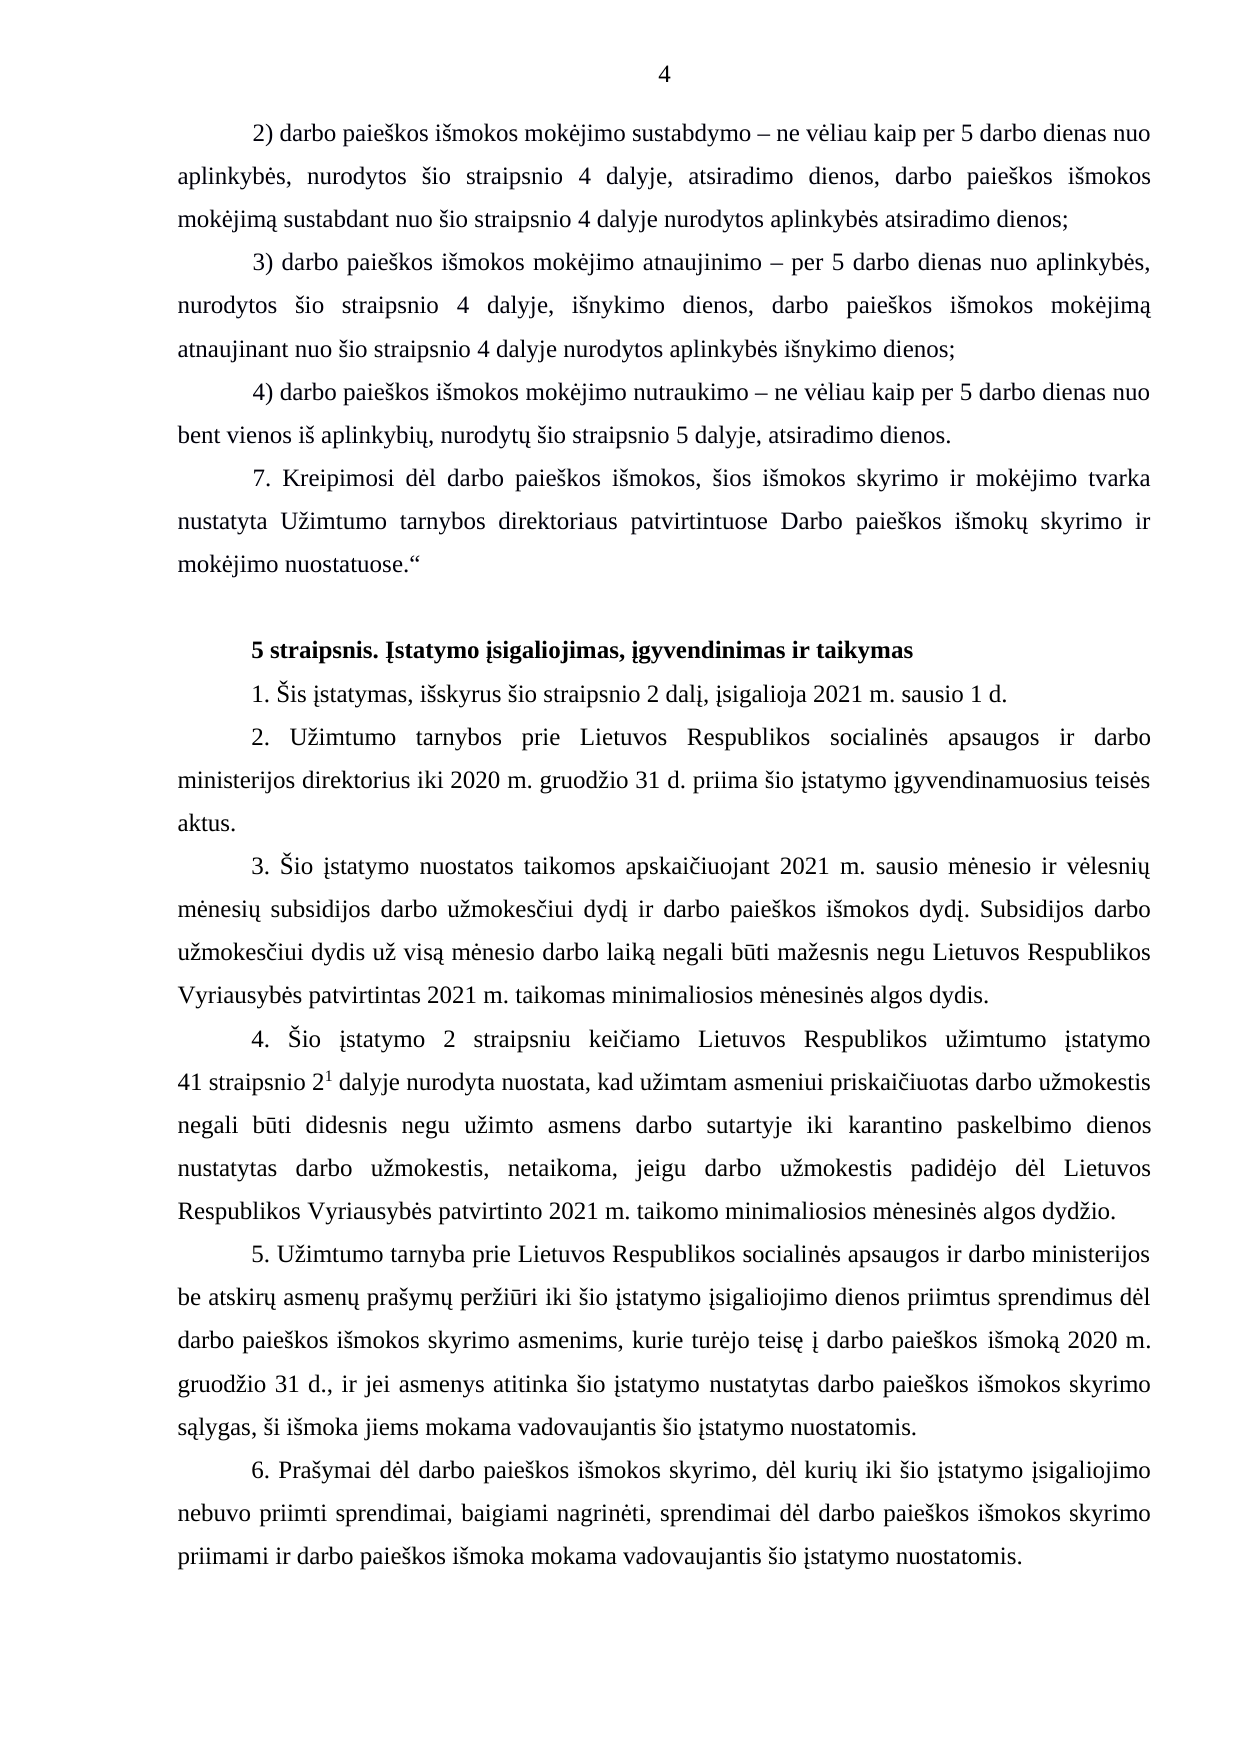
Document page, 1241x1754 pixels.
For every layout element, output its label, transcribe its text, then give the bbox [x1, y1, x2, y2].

text 7. Kreipimosi dėl darbo paieškos išmokos, šios išmokos skyrimo ir mokėjimo tvarka nustatyta Užimtumo tarnybos direktoriaus patvirtintuose Darbo paieškos išmokų skyrimo ir mokėjimo nuostatuose.“ [177, 463, 1152, 578]
text 2) darbo paieškos išmokos mokėjimo sustabdymo – ne vėliau kaip per 5 darbo dienas nuo aplinkybės, nurodytos šio straipsnio 4 dalyje, atsiradimo dienos, darbo paieškos išmokos mokėjimą sustabdant nuo šio straipsnio 4 dalyje nurodytos aplinkybės atsiradimo dienos; [177, 118, 1152, 233]
text 5 straipsnis. Įstatymo įsigaliojimas, įgyvendinimas ir taikymas [177, 636, 1152, 664]
text 4) darbo paieškos išmokos mokėjimo nutraukimo – ne vėliau kaip per 5 darbo dienas nuo bent vienos iš aplinkybių, nurodytų šio straipsnio 5 dalyje, atsiradimo dienos. [177, 377, 1152, 449]
text 4. Šio įstatymo 2 straipsniu keičiamo Lietuvos Respublikos užimtumo įstatymo 41 straipsnio 21 dalyje nurodyta nuostata, kad užimtam asmeniui priskaičiuotas darbo užmokestis negali būti didesnis negu užimto asmens darbo sutartyje iki karantino paskelbimo dienos nustatytas darbo užmokestis, netaikoma, jeigu darbo užmokestis padidėjo dėl Lietuvos Respublikos Vyriausybės patvirtinto 2021 m. taikomo minimaliosios mėnesinės algos dydžio. [177, 1024, 1152, 1225]
text 3) darbo paieškos išmokos mokėjimo atnaujinimo – per 5 darbo dienas nuo aplinkybės, nurodytos šio straipsnio 4 dalyje, išnykimo dienos, darbo paieškos išmokos mokėjimą atnaujinant nuo šio straipsnio 4 dalyje nurodytos aplinkybės išnykimo dienos; [177, 247, 1152, 362]
text 2. Užimtumo tarnybos prie Lietuvos Respublikos socialinės apsaugos ir darbo ministerijos direktorius iki 2020 m. gruodžio 31 d. priima šio įstatymo įgyvendinamuosius teisės aktus. [177, 722, 1152, 837]
text 5. Užimtumo tarnyba prie Lietuvos Respublikos socialinės apsaugos ir darbo ministerijos be atskirų asmenų prašymų peržiūri iki šio įstatymo įsigaliojimo dienos priimtus sprendimus dėl darbo paieškos išmokos skyrimo asmenims, kurie turėjo teisę į darbo paieškos išmoką 2020 m. gruodžio 31 d., ir jei asmenys atitinka šio įstatymo nustatytas darbo paieškos išmokos skyrimo sąlygas, ši išmoka jiems mokama vadovaujantis šio įstatymo nuostatomis. [177, 1239, 1152, 1441]
text 3. Šio įstatymo nuostatos taikomos apskaičiuojant 2021 m. sausio mėnesio ir vėlesnių mėnesių subsidijos darbo užmokesčiui dydį ir darbo paieškos išmokos dydį. Subsidijos darbo užmokesčiui dydis už visą mėnesio darbo laiką negali būti mažesnis negu Lietuvos Respublikos Vyriausybės patvirtintas 2021 m. taikomas minimaliosios mėnesinės algos dydis. [177, 851, 1152, 1009]
text 6. Prašymai dėl darbo paieškos išmokos skyrimo, dėl kurių iki šio įstatymo įsigaliojimo nebuvo priimti sprendimai, baigiami nagrinėti, sprendimai dėl darbo paieškos išmokos skyrimo priimami ir darbo paieškos išmoka mokama vadovaujantis šio įstatymo nuostatomis. [177, 1455, 1152, 1570]
text 1. Šis įstatymas, išskyrus šio straipsnio 2 dalį, įsigalioja 2021 m. sausio 1 d. [177, 679, 1152, 707]
